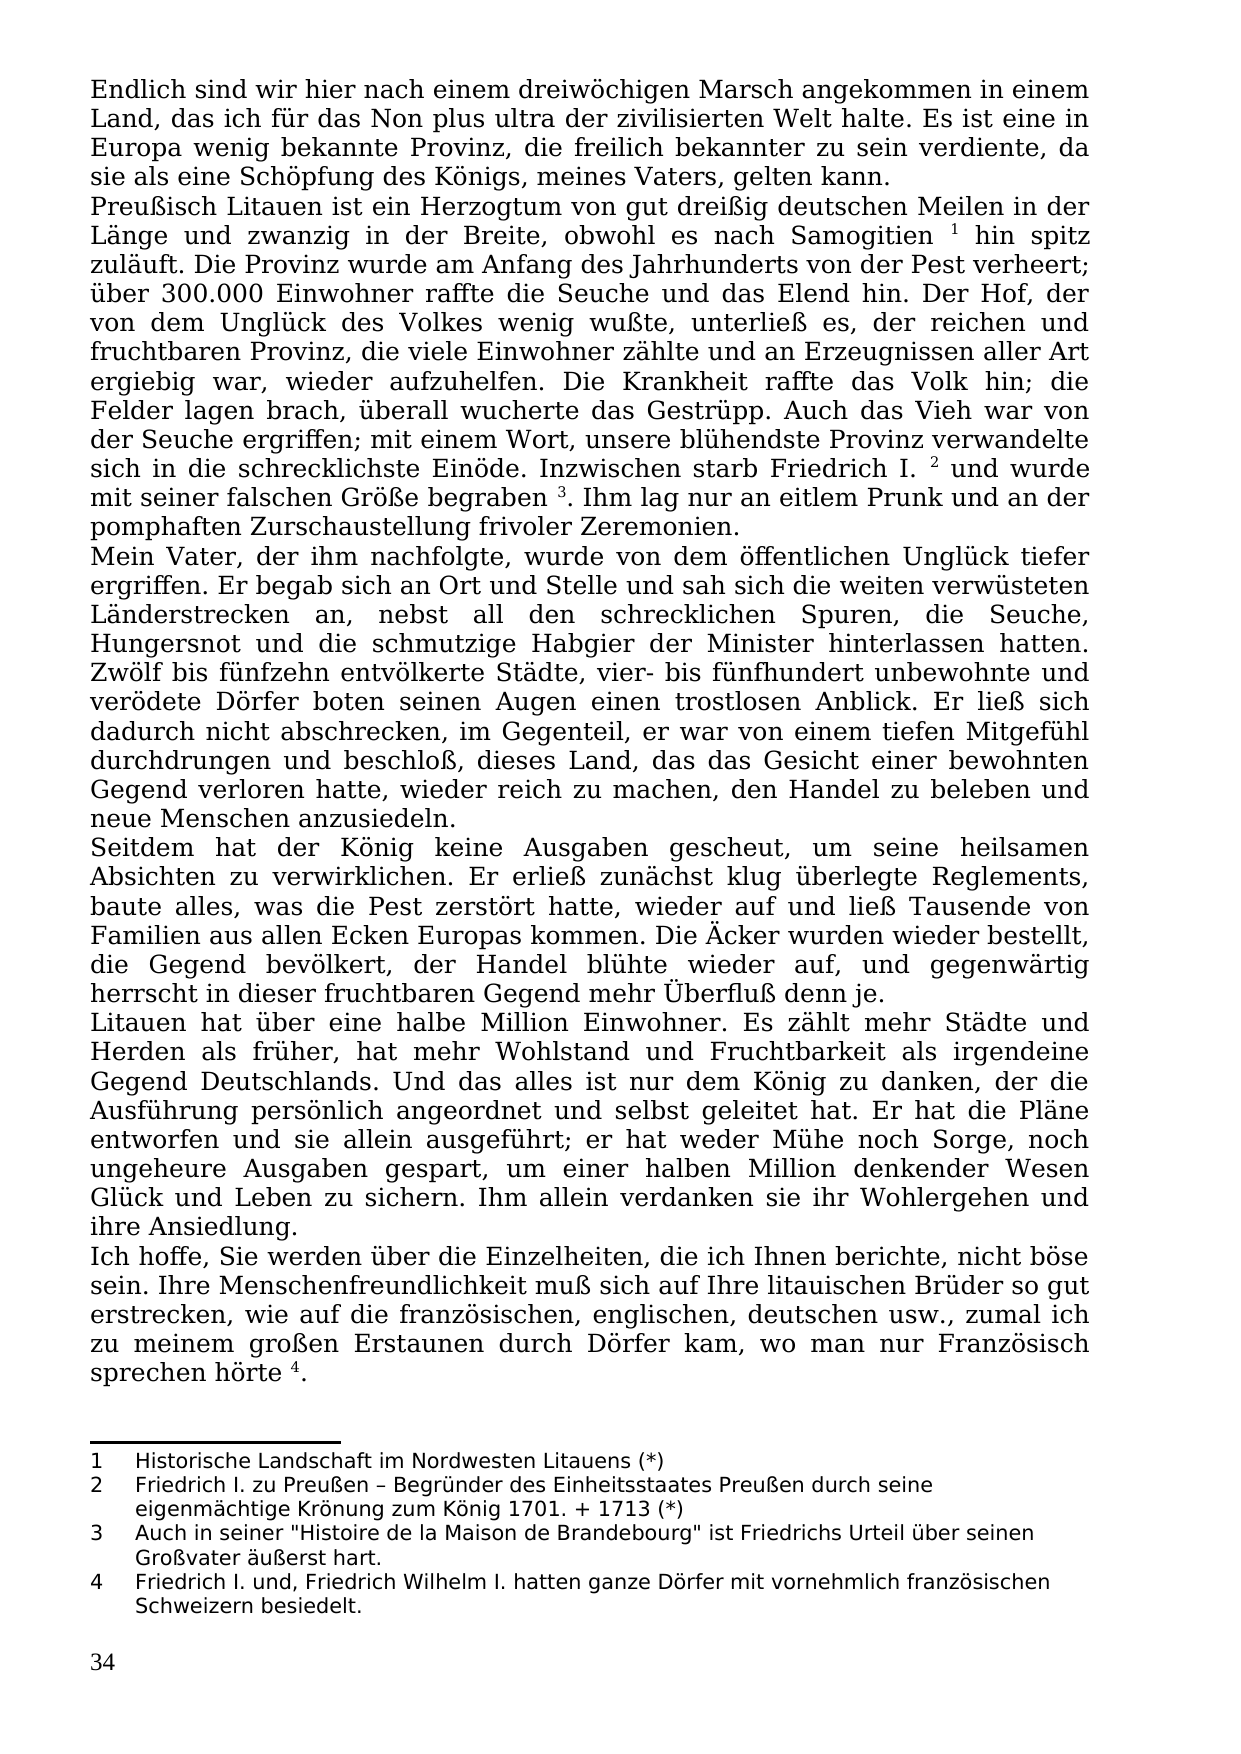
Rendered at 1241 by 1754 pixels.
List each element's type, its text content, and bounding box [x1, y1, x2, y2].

text Endlich sind wir hier nach einem dreiwöchigen Marsch angekommen in einem Land, das ich für das Non plus ultra der zivilisierten Welt halte. Es ist eine in Europa wenig bekannte Provinz, die freilich bekannter zu sein verdiente, da sie als eine Schöpfung des Königs, meines Vaters, gelten kann. [90, 75, 1091, 192]
text Mein Vater, der ihm nachfolgte, wurde von dem öffentlichen Unglück tiefer ergriffen. Er begab sich an Ort und Stelle und sah sich die weiten verwüsteten Länderstrecken an, nebst all den schrecklichen Spuren, die Seuche, Hungersnot und die schmutzige Habgier der Minister hinterlassen hatten. Zwölf bis fünfzehn entvölkerte Städte, vier- bis fünfhundert unbewohnte und verödete Dörfer boten seinen Augen einen trostlosen Anblick. Er ließ sich dadurch nicht abschrecken, im Gegenteil, er war von einem tiefen Mitgefühl durchdrungen und beschloß, dieses Land, das das Gesicht einer bewohnten Gegend verloren hatte, wieder reich zu machen, den Handel zu beleben und neue Menschen anzusiedeln. [90, 542, 1091, 833]
text Seitdem hat der König keine Ausgaben gescheut, um seine heilsamen Absichten zu verwirklichen. Er erließ zunächst klug überlegte Reglements, baute alles, was die Pest zerstört hatte, wieder auf und ließ Tausende von Familien aus allen Ecken Europas kommen. Die Äcker wurden wieder bestellt, die Gegend bevölkert, der Handel blühte wieder auf, und gegenwärtig herrscht in dieser fruchtbaren Gegend mehr Überfluß denn je. [90, 833, 1091, 1008]
text Friedrich I. und, Friedrich Wilhelm I. hatten ganze Dörfer mit vornehmlich französischen Schweizern besiedelt. [90, 1570, 1091, 1618]
text Friedrich I. zu Preußen – Begründer des Einheitsstaates Preußen durch seine eigenmächtige Krönung zum König 1701. + 1713 (*) [90, 1473, 1091, 1521]
text Auch in seiner "Histoire de la Maison de Brandebourg" ist Friedrichs Urteil über seinen Großvater äußerst hart. [90, 1521, 1091, 1570]
text Litauen hat über eine halbe Million Einwohner. Es zählt mehr Städte und Herden als früher, hat mehr Wohlstand und Fruchtbarkeit als irgendeine Gegend Deutschlands. Und das alles ist nur dem König zu danken, der die Ausführung persönlich angeordnet und selbst geleitet hat. Er hat die Pläne entworfen und sie allein ausgeführt; er hat weder Mühe noch Sorge, noch ungeheure Ausgaben gespart, um einer halben Million denkender Wesen Glück und Leben zu sichern. Ihm allein verdanken sie ihr Wohlergehen und ihre Ansiedlung. [90, 1008, 1091, 1242]
text Preußisch Litauen ist ein Herzogtum von gut dreißig deutschen Meilen in der Länge und zwanzig in der Breite, obwohl es nach Samogitien hin spitz zuläuft. Die Provinz wurde am Anfang des Jahrhunderts von der Pest verheert; über 300.000 Einwohner raffte die Seuche und das Elend hin. Der Hof, der von dem Unglück des Volkes wenig wußte, unterließ es, der reichen und fruchtbaren Provinz, die viele Einwohner zählte und an Erzeugnissen aller Art ergiebig war, wieder aufzuhelfen. Die Krankheit raffte das Volk hin; die Felder lagen brach, überall wucherte das Gestrüpp. Auch das Vieh war von der Seuche ergriffen; mit einem Wort, unsere blühendste Provinz verwandelte sich in die schrecklichste Einöde. Inzwischen starb Friedrich I. und wurde mit seiner falschen Größe begraben . Ihm lag nur an eitlem Prunk und an der pomphaften Zurschaustellung frivoler Zeremonien. [90, 192, 1091, 542]
text Ich hoffe, Sie werden über die Einzelheiten, die ich Ihnen berichte, nicht böse sein. Ihre Menschenfreundlichkeit muß sich auf Ihre litauischen Brüder so gut erstrecken, wie auf die französischen, englischen, deutschen usw., zumal ich zu meinem großen Erstaunen durch Dörfer kam, wo man nur Französisch sprechen hörte . [90, 1242, 1091, 1387]
text Historische Landschaft im Nordwesten Litauens (*) [90, 1449, 1091, 1473]
